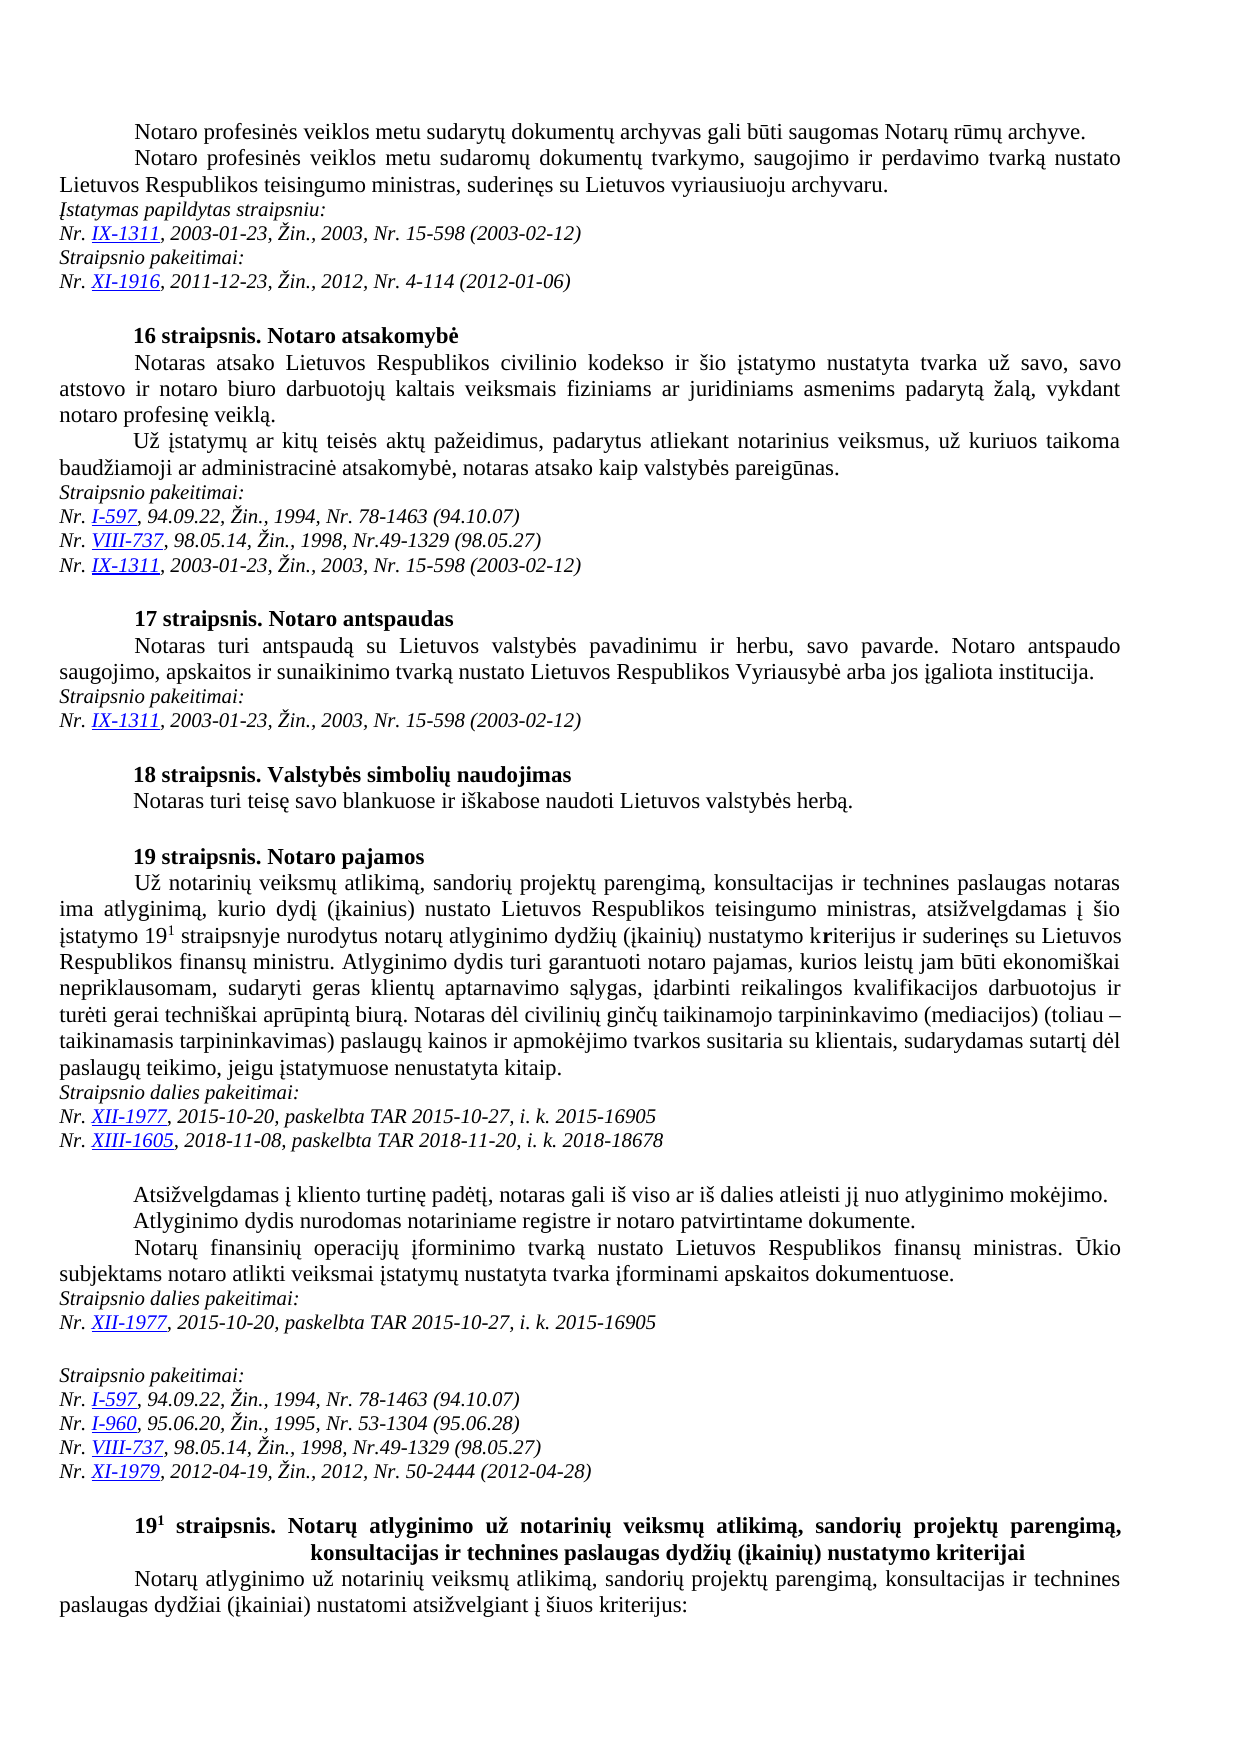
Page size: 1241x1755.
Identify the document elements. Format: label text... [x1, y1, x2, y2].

text Notaras turi antspaudą su Lietuvos valstybės pavadinimu ir herbu, savo pavarde. Notaro antspaudo saugojimo, apskaitos ir sunaikinimo tvarką nustato Lietuvos Respublikos Vyriausybė arba jos įgaliota institucija. [59, 632, 1122, 684]
text Straipsnio dalies pakeitimai: [59, 1286, 1122, 1310]
text Notaro profesinės veiklos metu sudarytų dokumentų archyvas gali būti saugomas Notarų rūmų archyve. [59, 118, 1122, 144]
text 191 straipsnis. Notarų atlyginimo už notarinių veiksmų atlikimą, sandorių projektų parengimą, konsultacijas ir technines paslaugas dydžių (įkainių) nustatymo kriterijai [134, 1512, 1122, 1565]
text Nr. XI-1916, 2011-12-23, Žin., 2012, Nr. 4-114 (2012-01-06) [59, 269, 1122, 293]
text Straipsnio dalies pakeitimai: [59, 1080, 1122, 1104]
text Nr. XII-1977, 2015-10-20, paskelbta TAR 2015-10-27, i. k. 2015-16905 [59, 1104, 1122, 1128]
text Nr. XII-1977, 2015-10-20, paskelbta TAR 2015-10-27, i. k. 2015-16905 [59, 1310, 1122, 1334]
text Atsižvelgdamas į kliento turtinę padėtį, notaras gali iš viso ar iš dalies atleisti jį nuo atlyginimo mokėjimo. [59, 1181, 1122, 1207]
text Nr. IX-1311, 2003-01-23, Žin., 2003, Nr. 15-598 (2003-02-12) [59, 708, 1122, 732]
text 18 straipsnis. Valstybės simbolių naudojimas [59, 761, 1122, 788]
text Notarų atlyginimo už notarinių veiksmų atlikimą, sandorių projektų parengimą, konsultacijas ir technines paslaugas dydžiai (įkainiai) nustatomi atsižvelgiant į šiuos kriterijus: [59, 1565, 1122, 1618]
text Notarų finansinių operacijų įforminimo tvarką nustato Lietuvos Respublikos finansų ministras. Ūkio subjektams notaro atlikti veiksmai įstatymų nustatyta tvarka įforminami apskaitos dokumentuose. [59, 1233, 1122, 1286]
text Straipsnio pakeitimai: [59, 245, 1122, 269]
text Atlyginimo dydis nurodomas notariniame registre ir notaro patvirtintame dokumente. [59, 1207, 1122, 1233]
text Už notarinių veiksmų atlikimą, sandorių projektų parengimą, konsultacijas ir technines paslaugas notaras ima atlyginimą, kurio dydį (įkainius) nustato Lietuvos Respublikos teisingumo ministras, atsižvelgdamas į šio įstatymo 191 straipsnyje nurodytus notarų atlyginimo dydžių (įkainių) nustatymo kriterijus ir suderinęs su Lietuvos Respublikos finansų ministru. Atlyginimo dydis turi garantuoti notaro pajamas, kurios leistų jam būti ekonomiškai nepriklausomam, sudaryti geras klientų aptarnavimo sąlygas, įdarbinti reikalingos kvalifikacijos darbuotojus ir turėti gerai techniškai aprūpintą biurą. Notaras dėl civilinių ginčų taikinamojo tarpininkavimo (mediacijos) (toliau – taikinamasis tarpininkavimas) paslaugų kainos ir apmokėjimo tvarkos susitaria su klientais, sudarydamas sutartį dėl paslaugų teikimo, jeigu įstatymuose nenustatyta kitaip. [59, 869, 1122, 1080]
text 17 straipsnis. Notaro antspaudas [59, 605, 1122, 632]
text 19 straipsnis. Notaro pajamos [59, 843, 1122, 869]
text Nr. VIII-737, 98.05.14, Žin., 1998, Nr.49-1329 (98.05.27) [59, 1435, 1122, 1459]
text Už įstatymų ar kitų teisės aktų pažeidimus, padarytus atliekant notarinius veiksmus, už kuriuos taikoma baudžiamoji ar administracinė atsakomybė, notaras atsako kaip valstybės pareigūnas. [59, 428, 1122, 480]
text Notaro profesinės veiklos metu sudaromų dokumentų tvarkymo, saugojimo ir perdavimo tvarką nustato Lietuvos Respublikos teisingumo ministras, suderinęs su Lietuvos vyriausiuoju archyvaru. [59, 144, 1122, 197]
text Notaras turi teisę savo blankuose ir iškabose naudoti Lietuvos valstybės herbą. [59, 788, 1122, 814]
text Nr. IX-1311, 2003-01-23, Žin., 2003, Nr. 15-598 (2003-02-12) [59, 221, 1122, 245]
text Straipsnio pakeitimai: [59, 1363, 1122, 1387]
text Straipsnio pakeitimai: [59, 684, 1122, 708]
text Nr. IX-1311, 2003-01-23, Žin., 2003, Nr. 15-598 (2003-02-12) [59, 552, 1122, 577]
text Įstatymas papildytas straipsniu: [59, 197, 1122, 221]
text Straipsnio pakeitimai: [59, 480, 1122, 504]
text Nr. I-597, 94.09.22, Žin., 1994, Nr. 78-1463 (94.10.07) [59, 504, 1122, 528]
text Nr. I-960, 95.06.20, Žin., 1995, Nr. 53-1304 (95.06.28) [59, 1411, 1122, 1435]
text Nr. VIII-737, 98.05.14, Žin., 1998, Nr.49-1329 (98.05.27) [59, 528, 1122, 552]
text Nr. XI-1979, 2012-04-19, Žin., 2012, Nr. 50-2444 (2012-04-28) [59, 1459, 1122, 1483]
text Nr. I-597, 94.09.22, Žin., 1994, Nr. 78-1463 (94.10.07) [59, 1387, 1122, 1411]
text 16 straipsnis. Notaro atsakomybė [59, 322, 1122, 348]
text Notaras atsako Lietuvos Respublikos civilinio kodekso ir šio įstatymo nustatyta tvarka už savo, savo atstovo ir notaro biuro darbuotojų kaltais veiksmais fiziniams ar juridiniams asmenims padarytą žalą, vykdant notaro profesinę veiklą. [59, 348, 1122, 428]
text Nr. XIII-1605, 2018-11-08, paskelbta TAR 2018-11-20, i. k. 2018-18678 [59, 1128, 1122, 1152]
